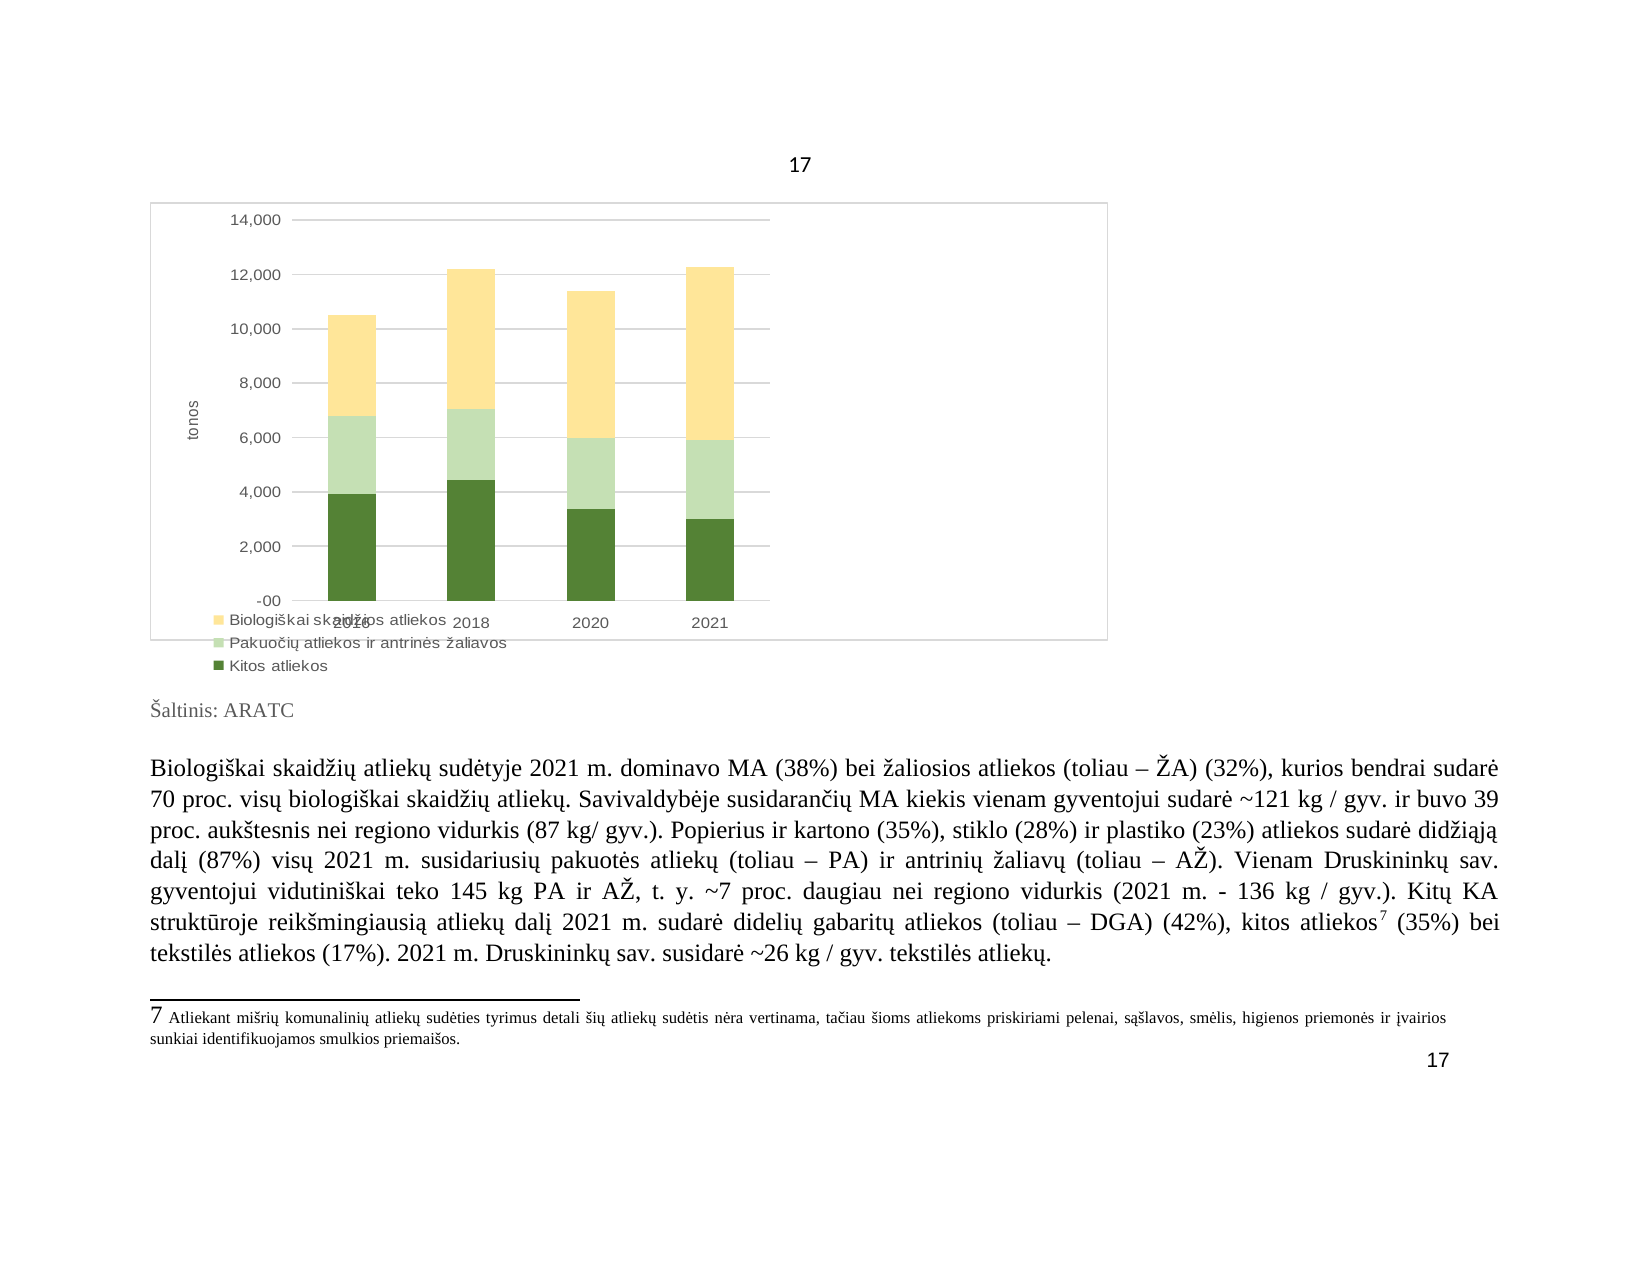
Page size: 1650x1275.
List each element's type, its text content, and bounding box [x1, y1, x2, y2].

text Šaltinis: ARATC [150, 698, 1500, 722]
text Atliekant mišrių komunalinių atliekų sudėties tyrimus detali šių atliekų sudėtis nėra vertinama, tačiau šioms atliekoms priskiriami pelenai, sąšlavos, smėlis, higienos priemonės ir įvairios sunkiai identifikuojamos smulkios priemaišos. [150, 1000, 1449, 1048]
text Biologiškai skaidžių atliekų sudėtyje 2021 m. dominavo MA (38%) bei žaliosios atliekos (toliau – ŽA) (32%), kurios bendrai sudarė 70 proc. visų biologiškai skaidžių atliekų. Savivaldybėje susidarančių MA kiekis vienam gyventojui sudarė ~121 kg / gyv. ir buvo 39 proc. aukštesnis nei regiono vidurkis (87 kg/ gyv.). Popierius ir kartono (35%), stiklo (28%) ir plastiko (23%) atliekos sudarė didžiąją dalį (87%) visų 2021 m. susidariusių pakuotės atliekų (toliau – PA) ir antrinių žaliavų (toliau – AŽ). Vienam Druskininkų sav. gyventojui vidutiniškai teko 145 kg PA ir AŽ, t. y. ~7 proc. daugiau nei regiono vidurkis (2021 m. - 136 kg / gyv.). Kitų KA struktūroje reikšmingiausią atliekų dalį 2021 m. sudarė didelių gabaritų atliekos (toliau – DGA) (42%), kitos atliekos (35%) bei tekstilės atliekos (17%). 2021 m. Druskininkų sav. susidarė ~26 kg / gyv. tekstilės atliekų. [150, 753, 1500, 967]
